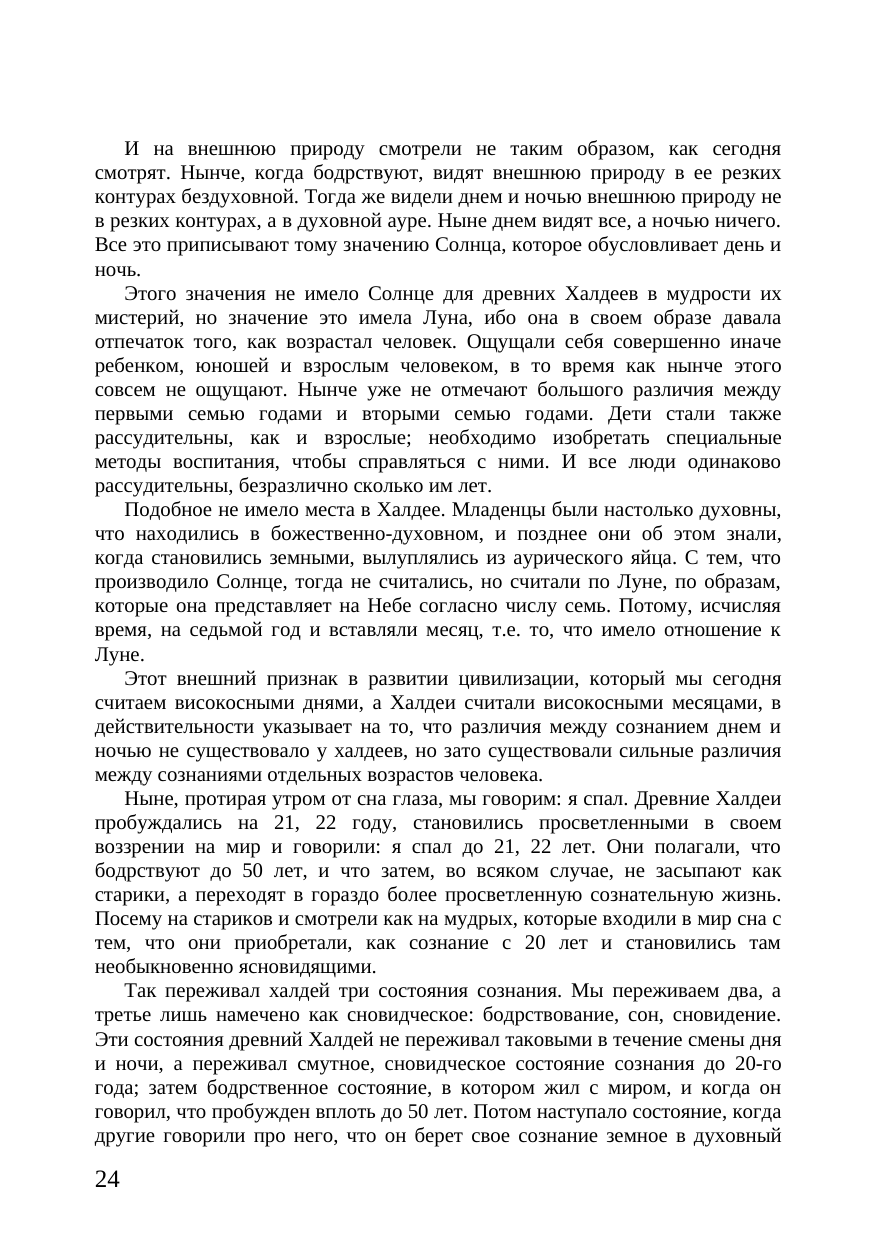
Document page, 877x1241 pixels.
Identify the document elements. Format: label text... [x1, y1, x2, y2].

text Подобное не имело места в Халдее. Младенцы были настолько духовны, что находились в божественно-духовном, и позднее они об этом знали, когда становились земными, вылуплялись из аурического яйца. С тем, что производило Солнце, тогда не считались, но считали по Луне, по образам, которые она представляет на Небе согласно числу семь. Потому, исчисляя время, на седьмой год и вставляли месяц, т.е. то, что имело отношение к Луне. [94, 497, 782, 666]
text Так переживал халдей три состояния сознания. Мы переживаем два, а третье лишь намечено как сновидческое: бодрствование, сон, сновидение. Эти состояния древний Халдей не переживал таковыми в течение смены дня и ночи, а переживал смутное, сновидческое состояние сознания до 20-го года; затем бодрственное состояние, в котором жил с миром, и когда он говорил, что пробужден вплоть до 50 лет. Потом наступало состояние, когда другие говорили про него, что он берет свое сознание земное в духовный [94, 978, 782, 1147]
text Этот внешний признак в развитии цивилизации, который мы сегодня считаем високосными днями, а Халдеи считали високосными месяцами, в действительности указывает на то, что различия между сознанием днем и ночью не существовало у халдеев, но зато существовали сильные различия между сознаниями отдельных возрастов человека. [94, 666, 782, 786]
text И на внешнюю природу смотрели не таким образом, как сегодня смотрят. Нынче, когда бодрствуют, видят внешнюю природу в ее резких контурах бездуховной. Тогда же видели днем и ночью внешнюю природу не в резких контурах, а в духовной ауре. Ныне днем видят все, а ночью ничего. Все это приписывают тому значению Солнца, которое обусловливает день и ночь. [94, 136, 782, 281]
text Этого значения не имело Солнце для древних Халдеев в мудрости их мистерий, но значение это имела Луна, ибо она в своем образе давала отпечаток того, как возрастал человек. Ощущали себя совершенно иначе ребенком, юношей и взрослым человеком, в то время как нынче этого совсем не ощущают. Нынче уже не отмечают большого различия между первыми семью годами и вторыми семью годами. Дети стали также рассудительны, как и взрослые; необходимо изобретать специальные методы воспитания, чтобы справляться с ними. И все люди одинаково рассудительны, безразлично сколько им лет. [94, 281, 782, 497]
text Ныне, протирая утром от сна глаза, мы говорим: я спал. Древние Халдеи пробуждались на 21, 22 году, становились просветленными в своем воззрении на мир и говорили: я спал до 21, 22 лет. Они полагали, что бодрствуют до 50 лет, и что затем, во всяком случае, не засыпают как старики, а переходят в гораздо более просветленную сознательную жизнь. Посему на стариков и смотрели как на мудрых, которые входили в мир сна с тем, что они приобретали, как сознание с 20 лет и становились там необыкновенно ясновидящими. [94, 786, 782, 978]
